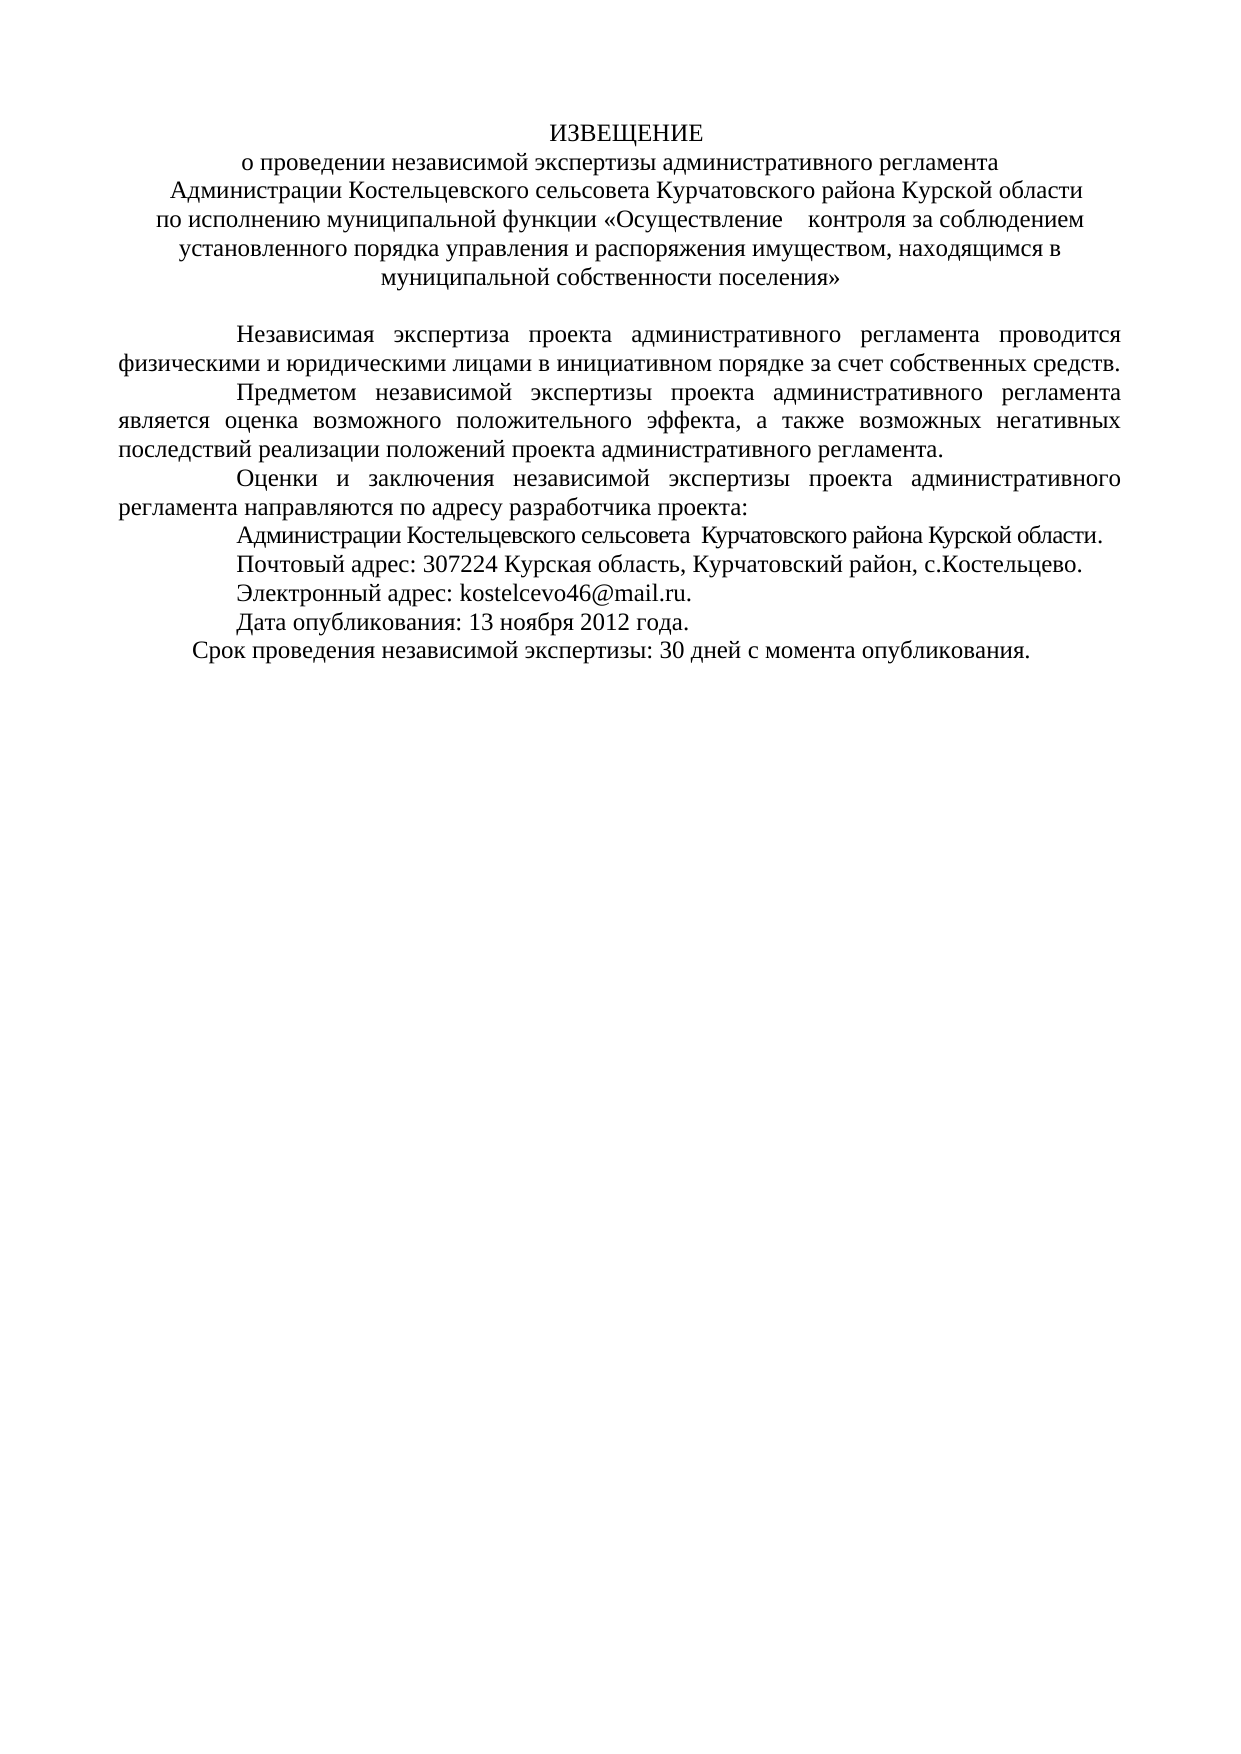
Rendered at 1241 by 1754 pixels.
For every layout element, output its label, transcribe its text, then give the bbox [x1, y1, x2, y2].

text Электронный адрес: kostelcevo46@mail.ru. [118, 578, 1122, 607]
text Администрации Костельцевского сельсовета Курчатовского района Курской области. [118, 521, 1122, 549]
text Независимая экспертиза проекта административного регламента проводится физическими и юридическими лицами в инициативном порядке за счет собственных средств. [118, 319, 1122, 377]
text Оценки и заключения независимой экспертизы проекта административного регламента направляются по адресу разработчика проекта: [118, 463, 1122, 521]
text по исполнению муниципальной функции «Осуществление контроля за соблюдением установленного порядка управления и распоряжения имуществом, находящимся в муниципальной собственности поселения» [118, 204, 1122, 291]
text Администрации Костельцевского сельсовета Курчатовского района Курской области [118, 176, 1122, 204]
text Почтовый адрес: 307224 Курская область, Курчатовский район, с.Костельцево. [118, 549, 1122, 578]
text Дата опубликования: 13 ноября 2012 года. [118, 607, 1122, 636]
text ИЗВЕЩЕНИЕ [118, 118, 1122, 147]
text Предметом независимой экспертизы проекта административного регламента является оценка возможного положительного эффекта, а также возможных негативных последствий реализации положений проекта административного регламента. [118, 377, 1122, 463]
text о проведении независимой экспертизы административного регламента [118, 147, 1122, 176]
text Срок проведения независимой экспертизы: 30 дней с момента опубликования. [118, 636, 1122, 664]
